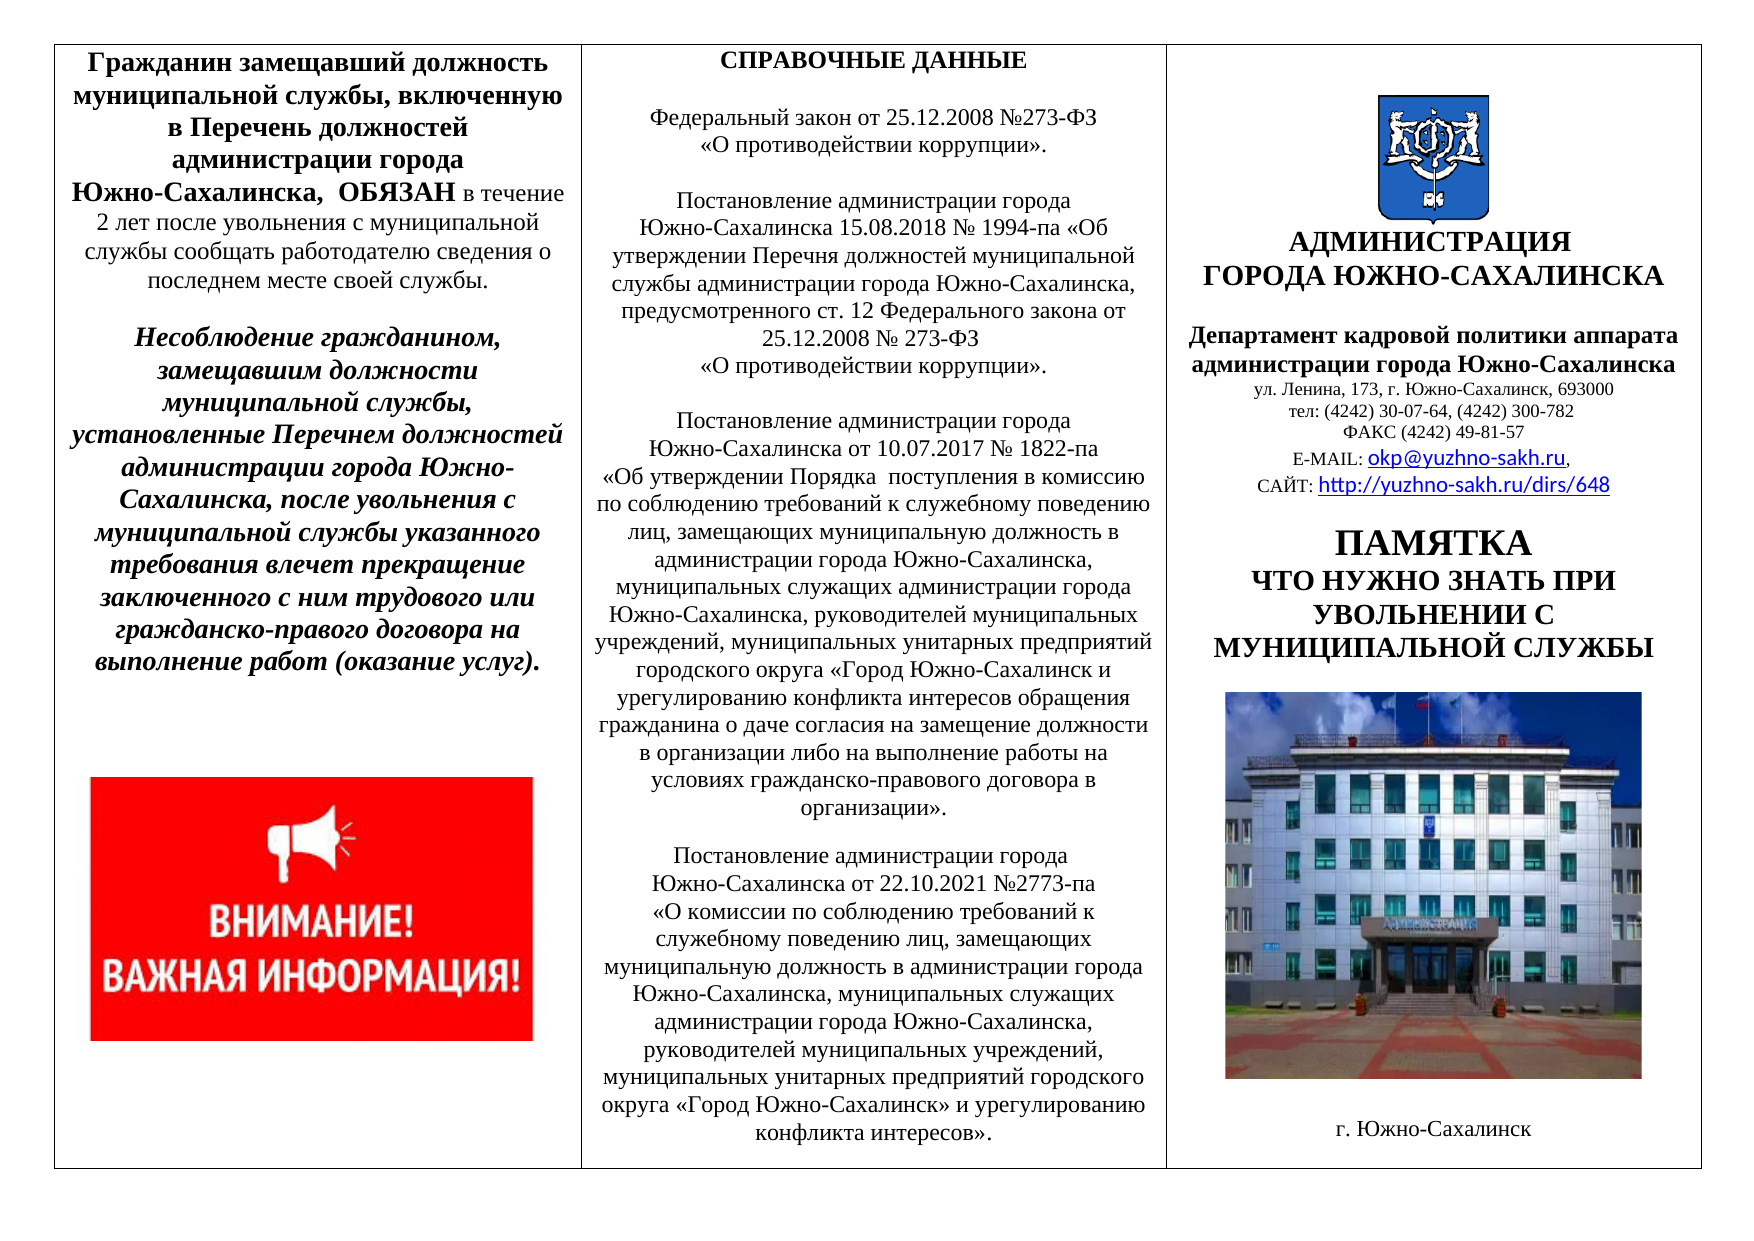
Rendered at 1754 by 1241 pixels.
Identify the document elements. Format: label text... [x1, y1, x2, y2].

picture [77, 777, 547, 1041]
table_header СПРАВОЧНЫЕ ДАННЫЕ Федеральный закон от 25.12.2008 №273-ФЗ «О противодействии коррупции». Постановление администрации города Южно-Сахалинска 15.08.2018 № 1994-па «Об утверждении Перечня должностей муниципальной службы администрации города Южно-Сахалинска, предусмотренного ст. 12 Федерального закона от 25.12.2008 № 273-ФЗ «О противодействии коррупции». Постановление администрации города Южно-Сахалинска от 10.07.2017 № 1822-па «Об утверждении Порядка поступления в комиссию по соблюдению требований к служебному поведению лиц, замещающих муниципальную должность в администрации города Южно-Сахалинска, муниципальных служащих администрации города Южно-Сахалинска, руководителей муниципальных учреждений, муниципальных унитарных предприятий городского округа «Город Южно-Сахалинск и урегулированию конфликта интересов обращения гражданина о даче согласия на замещение должности в организации либо на выполнение работы на условиях гражданско-правового договора в организации». Постановление администрации города Южно-Сахалинска от 22.10.2021 №2773-па «О комиссии по соблюдению требований к служебному поведению лиц, замещающих муниципальную должность в администрации города Южно-Сахалинска, муниципальных служащих администрации города Южно-Сахалинска, руководителей муниципальных учреждений, муниципальных унитарных предприятий городского округа «Город Южно-Сахалинск» и урегулированию конфликта интересов». [582, 45, 1166, 1168]
picture [1225, 692, 1642, 1079]
picture [1377, 95, 1490, 225]
table_header Гражданин замещавший должность муниципальной службы, включенную в Перечень должностей администрации города Южно-Сахалинска, ОБЯЗАН в течение 2 лет после увольнения с муниципальной службы сообщать работодателю сведения о последнем месте своей службы. Несоблюдение гражданином, замещавшим должности муниципальной службы, установленные Перечнем должностей администрации города Южно-Сахалинска, после увольнения с муниципальной службы указанного требования влечет прекращение заключенного с ним трудового или гражданско-правого договора на выполнение работ (оказание услуг). [55, 45, 581, 1168]
table_header АДМИНИСТРАЦИЯ города Южно-Сахалинска Департамент кадровой политики аппарата администрации города Южно-Сахалинска ул. Ленина, 173, г. Южно-Сахалинск, 693000 тел: (4242) 30-07-64, (4242) 300-782 ФАКС (4242) 49-81-57 E-MAIL: okp@yuzhno-sakh.ru, САЙТ: http://yuzhno-sakh.ru/dirs/648 ПАМЯТКА ЧТО НУЖНО ЗНАТЬ ПРИ УВОЛЬНЕНИИ С МУНИЦИПАЛЬНОЙ СЛУЖБЫ г. Южно-Сахалинск [1167, 45, 1701, 1168]
